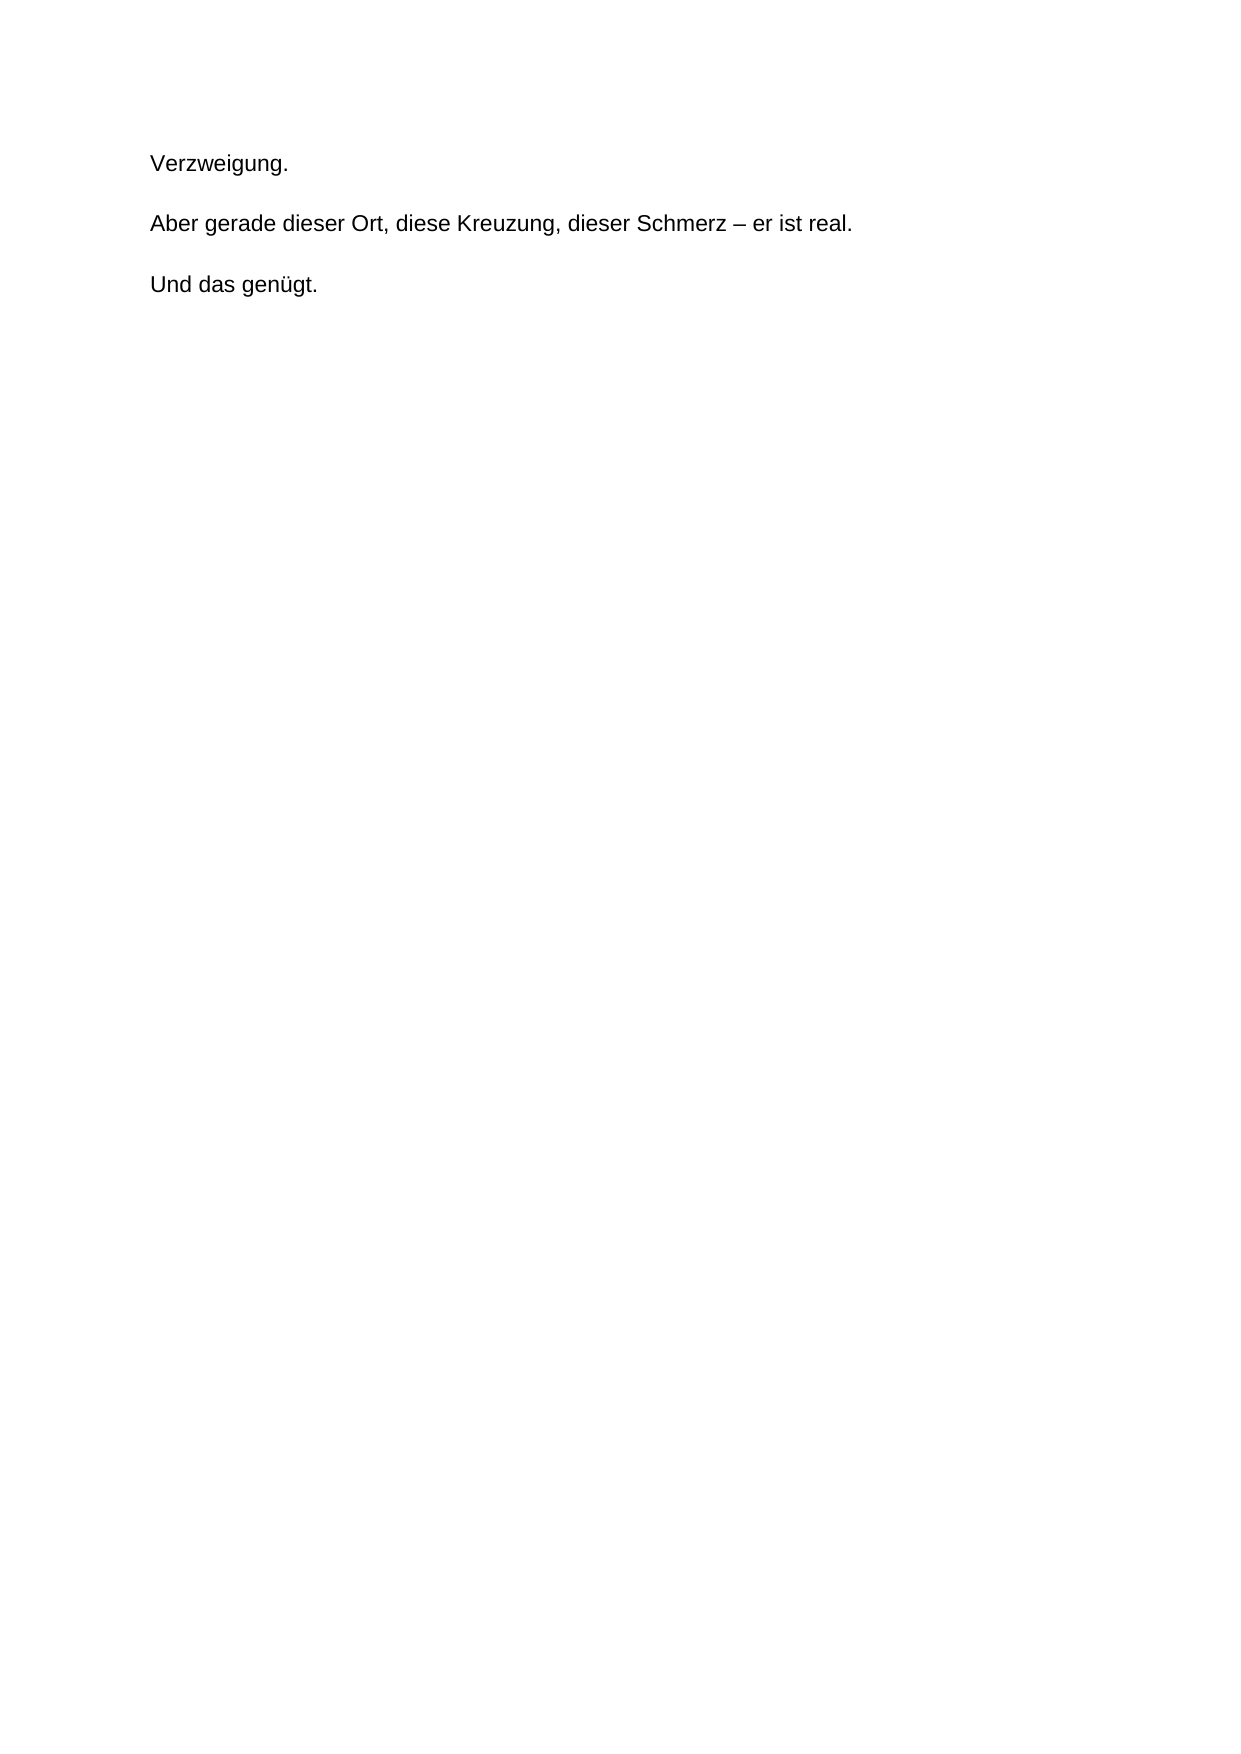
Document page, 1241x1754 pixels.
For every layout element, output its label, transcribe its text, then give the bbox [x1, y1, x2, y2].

text Und das genügt. [150, 271, 1090, 297]
text Aber gerade dieser Ort, diese Kreuzung, dieser Schmerz – er ist real. [150, 210, 1090, 237]
text Verzweigung. [150, 150, 1090, 176]
